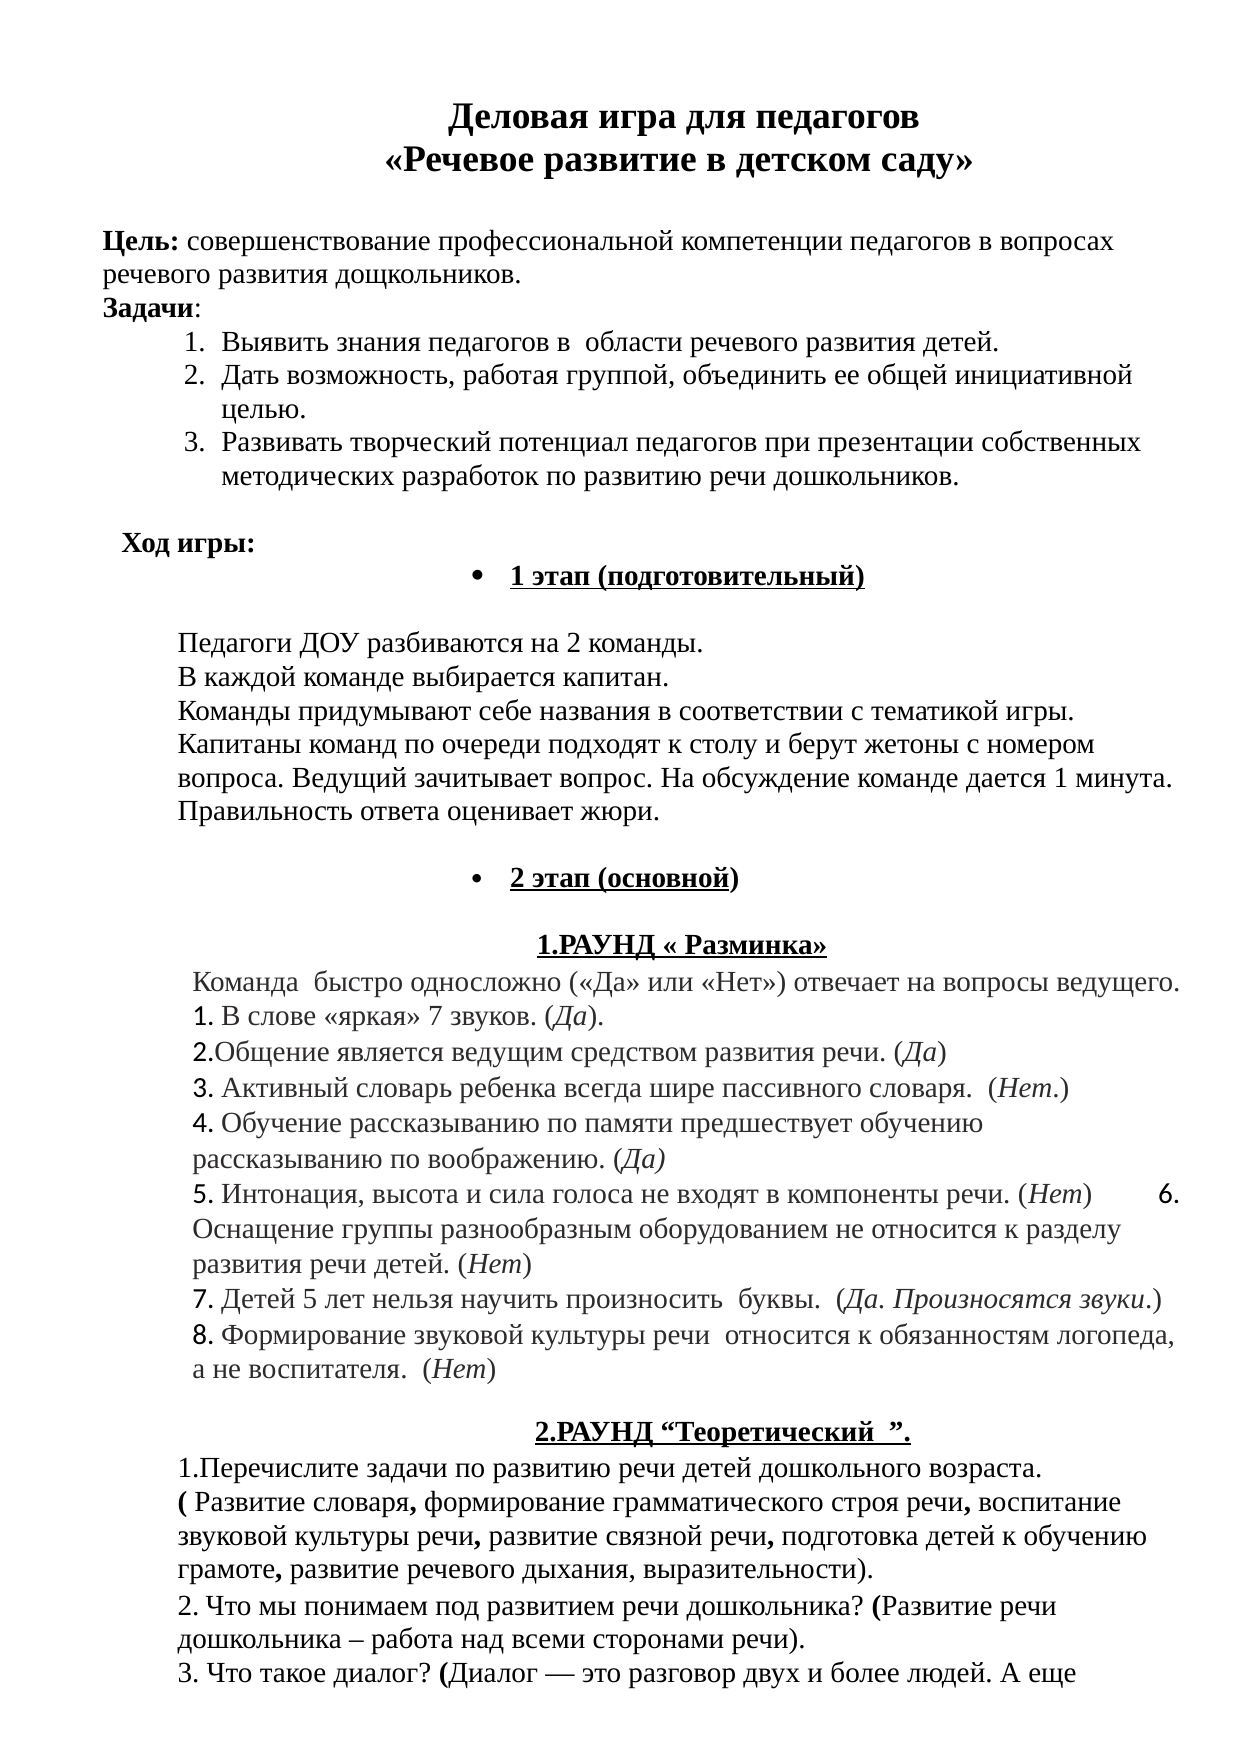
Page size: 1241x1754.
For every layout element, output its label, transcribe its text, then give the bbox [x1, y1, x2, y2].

list Выявить знания педагогов в области речевого развития детей. [183, 324, 1181, 357]
text Ход игры: [102, 525, 1181, 558]
text 1.Перечислите задачи по развитию речи детей дошкольного возраста. ( Развитие словаря, формирование грамматического строя речи, воспитание звуковой культуры речи, развитие связной речи, подготовка детей к обучению грамоте, развитие речевого дыхания, выразительности). [177, 1451, 1181, 1585]
text Команды придумывают себе названия в соответствии с тематикой игры. [177, 693, 1181, 726]
list Развивать творческий потенциал педагогов при презентации собственных методических разработок по развитию речи дошкольников. [183, 424, 1181, 491]
list 2 этап (основной) [472, 860, 1181, 894]
text Команда быстро односложно («Да» или «Нет») отвечает на вопросы ведущего. 1. В слове «яркая» 7 звуков. (Да). 2.Общение является ведущим средством развития речи. (Да) 3. Активный словарь ребенка всегда шире пассивного словаря. (Нет.) 4. Обучение рассказыванию по памяти предшествует обучению рассказыванию по воображению. (Да) 5. Интонация, высота и сила голоса не входят в компоненты речи. (Нет) 6. Оснащение группы разнообразным оборудованием не относится к разделу развития речи детей. (Нет) 7. Детей 5 лет нельзя научить произносить буквы. (Да. Произносятся звуки.) 8. Формирование звуковой культуры речи относится к обязанностям логопеда, а не воспитателя. (Нет) [192, 964, 1181, 1385]
text Задачи: [102, 290, 1181, 324]
text 2. Что мы понимаем под развитием речи дошкольника? (Развитие речи дошкольника – работа над всеми сторонами речи). 3. Что такое диалог? (Диалог — это разговор двух и более людей. А еще [177, 1588, 1181, 1688]
list 1 этап (подготовительный) [472, 558, 1181, 592]
list Дать возможность, работая группой, объединить ее общей инициативной целью. [183, 357, 1181, 424]
text Педагоги ДОУ разбиваются на 2 команды. [177, 626, 1181, 659]
text 2.РАУНД “Теоретический ”. [177, 1414, 1181, 1448]
text Капитаны команд по очереди подходят к столу и берут жетоны с номером вопроса. Ведущий зачитывает вопрос. На обсуждение команде дается 1 минута. Правильность ответа оценивает жюри. [177, 726, 1181, 827]
text В каждой команде выбирается капитан. [177, 659, 1181, 693]
text Деловая игра для педагогов «Речевое развитие в детском саду» [177, 94, 1181, 180]
text Цель: совершенствование профессиональной компетенции педагогов в вопросах речевого развития дощкольников. [102, 223, 1181, 290]
list 1.РАУНД « Разминка» [537, 927, 1181, 961]
